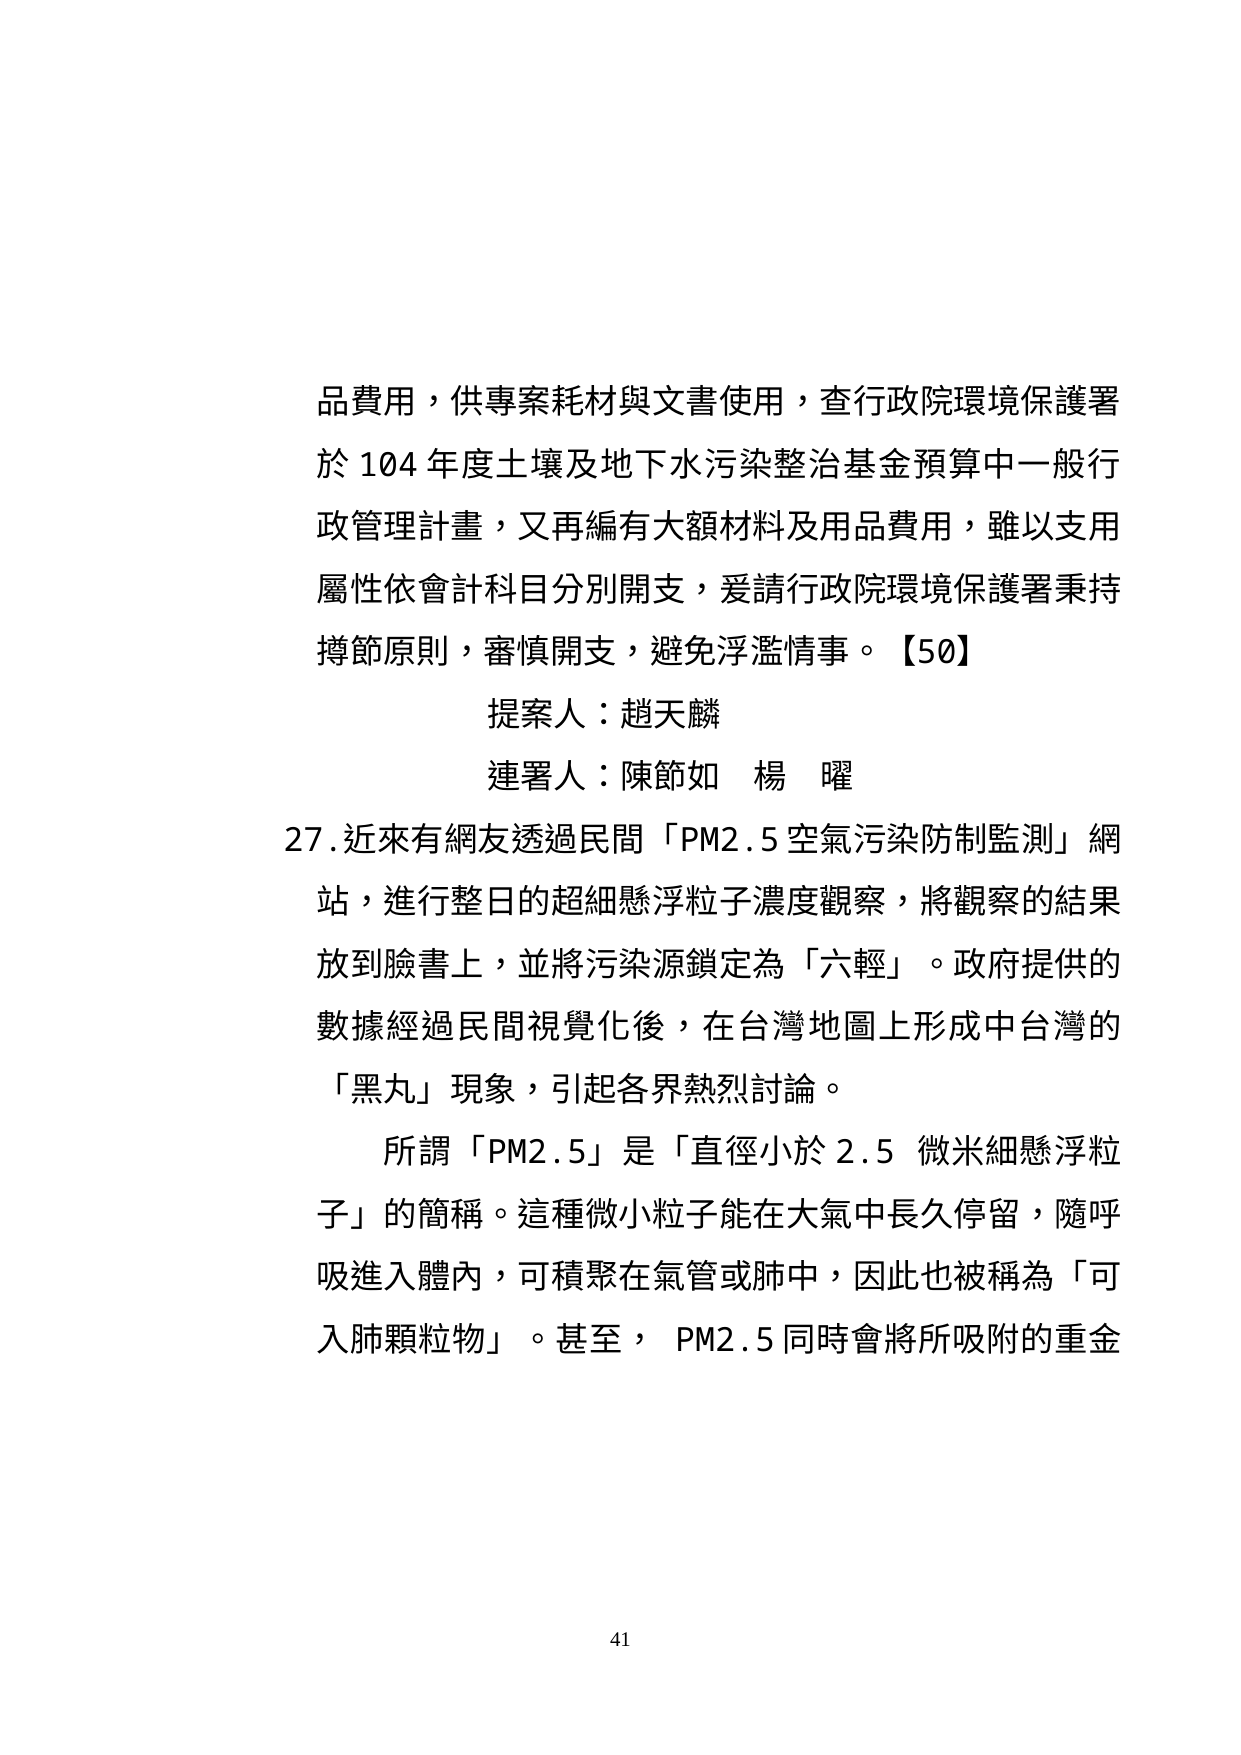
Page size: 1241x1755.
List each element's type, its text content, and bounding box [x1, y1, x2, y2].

text 提案人：趙天麟 [118, 670, 1122, 733]
text 27.近來有網友透過民間「PM2.5空氣污染防制監測」網站，進行整日的超細懸浮粒子濃度觀察，將觀察的結果放到臉書上，並將污染源鎖定為「六輕」。政府提供的數據經過民間視覺化後，在台灣地圖上形成中台灣的「黑丸」現象，引起各界熱烈討論。 [283, 795, 1122, 1108]
text 品費用，供專案耗材與文書使用，查行政院環境保護署於104年度土壤及地下水污染整治基金預算中一般行政管理計畫，又再編有大額材料及用品費用，雖以支用屬性依會計科目分別開支，爰請行政院環境保護署秉持撙節原則，審慎開支，避免浮濫情事。【50】 [283, 358, 1122, 670]
text 所謂「PM2.5」是「直徑小於2.5 微米細懸浮粒子」的簡稱。這種微小粒子能在大氣中長久停留，隨呼吸進入體內，可積聚在氣管或肺中，因此也被稱為「可入肺顆粒物」。甚至， PM2.5同時會將所吸附的重金屬或是有毒微生物帶入人體內，影響可能涉及人體全身。 [316, 1108, 1122, 1358]
text 連署人：陳節如 楊 曜 [118, 733, 1122, 795]
